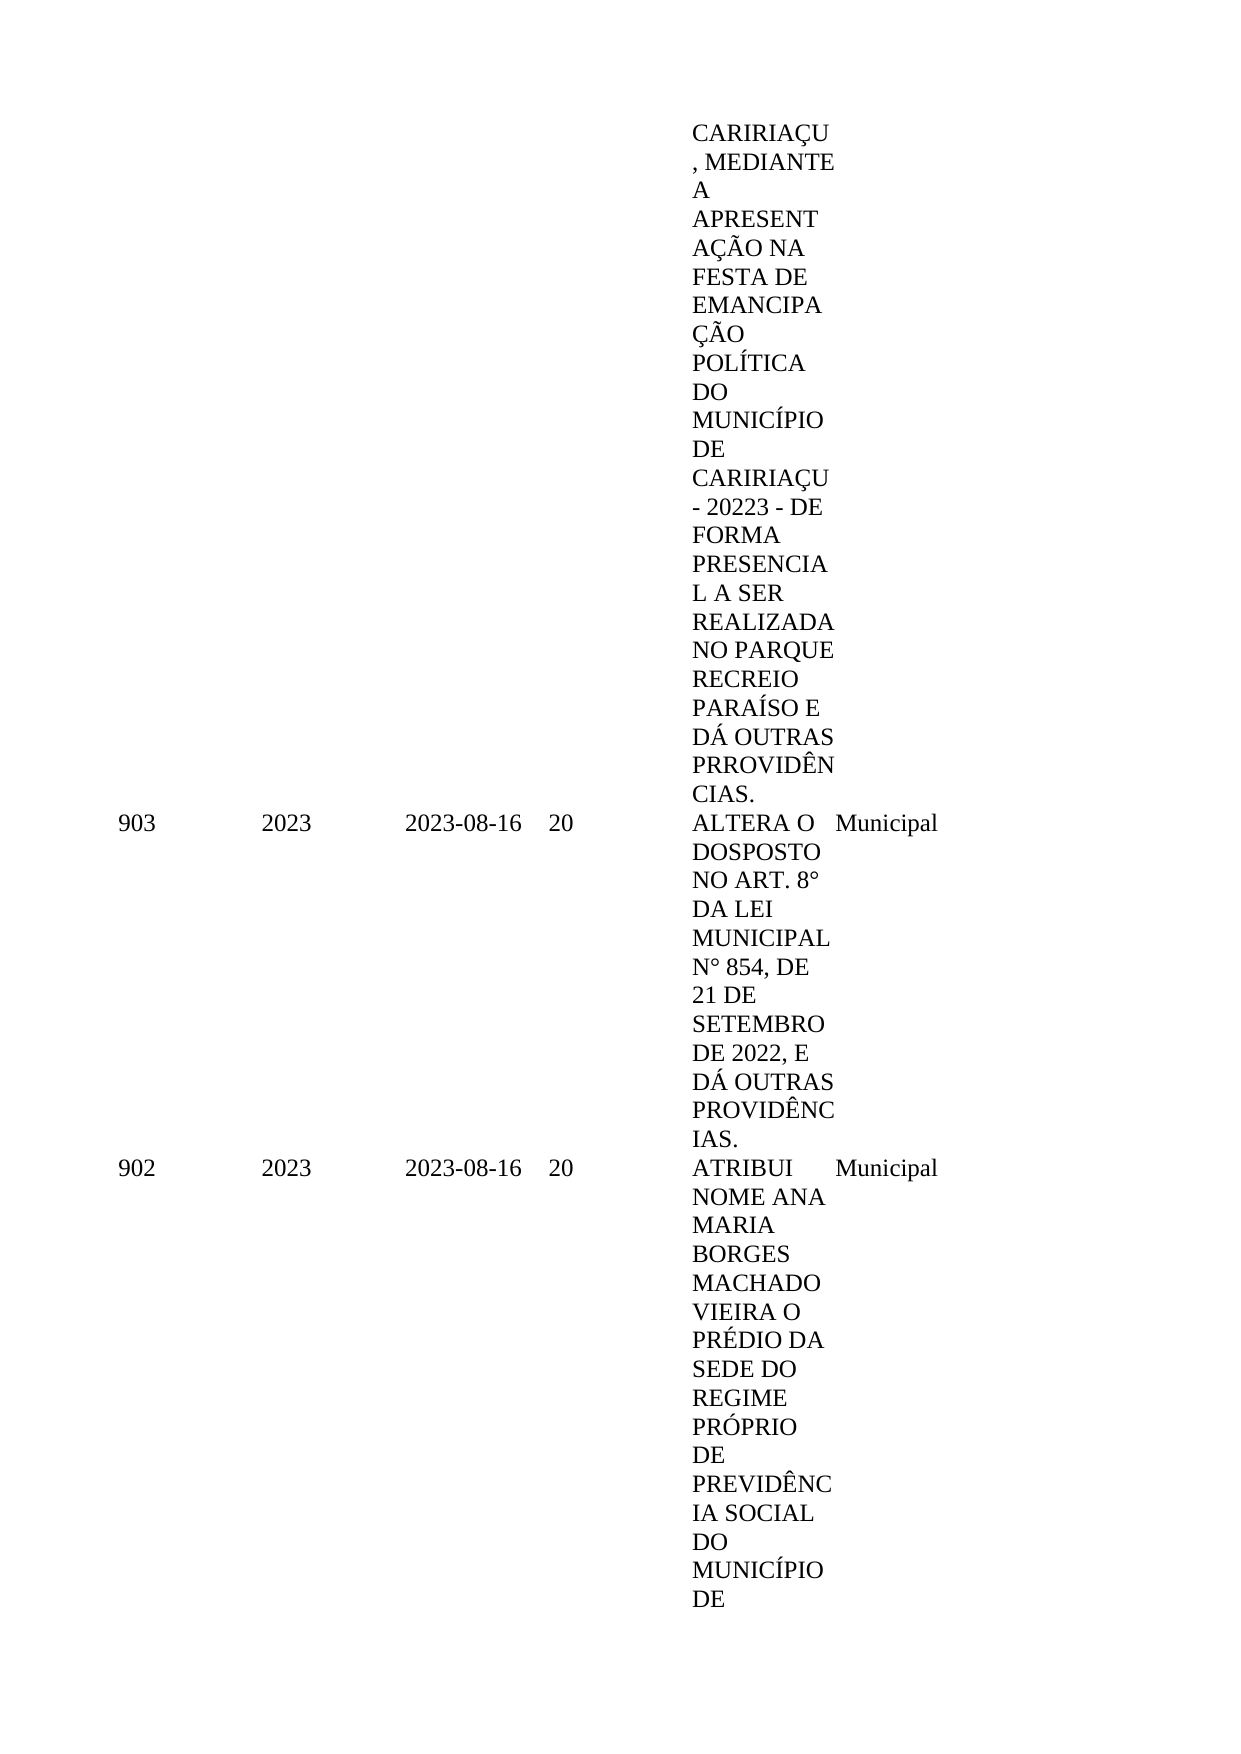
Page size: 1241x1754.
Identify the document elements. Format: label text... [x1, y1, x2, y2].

table_cell 903 [118, 808, 261, 1153]
table_cell ALTERA O DOSPOSTO NO ART. 8° DA LEI MUNICIPAL N° 854, DE 21 DE SETEMBRO DE 2022, E DÁ OUTRAS PROVIDÊNCIAS. [692, 808, 835, 1153]
table_cell 20 [548, 1153, 692, 1613]
table_cell 20 [548, 808, 692, 1153]
table_cell [118, 118, 261, 808]
table_cell ATRIBUI NOME ANA MARIA BORGES MACHADO VIEIRA O PRÉDIO DA SEDE DO REGIME PRÓPRIO DE PREVIDÊNCIA SOCIAL DO MUNICÍPIO DE [692, 1153, 835, 1613]
table_cell 2023 [261, 1153, 405, 1613]
table_cell Municipal [835, 808, 979, 1153]
table_cell 2023-08-16 [405, 1153, 548, 1613]
table_cell [835, 118, 979, 808]
table_cell Municipal [835, 1153, 979, 1613]
table_cell 2023-08-16 [405, 808, 548, 1153]
table_cell 902 [118, 1153, 261, 1613]
table_cell [548, 118, 692, 808]
table_cell 2023 [261, 808, 405, 1153]
table_cell [979, 118, 1122, 808]
table_cell [405, 118, 548, 808]
table_cell CARIRIAÇU, MEDIANTE A APRESENTAÇÃO NA FESTA DE EMANCIPAÇÃO POLÍTICA DO MUNICÍPIO DE CARIRIAÇU - 20223 - DE FORMA PRESENCIAL A SER REALIZADA NO PARQUE RECREIO PARAÍSO E DÁ OUTRAS PRROVIDÊNCIAS. [692, 118, 835, 808]
table_cell [979, 808, 1122, 1153]
table_cell [261, 118, 405, 808]
table_cell [979, 1153, 1122, 1613]
